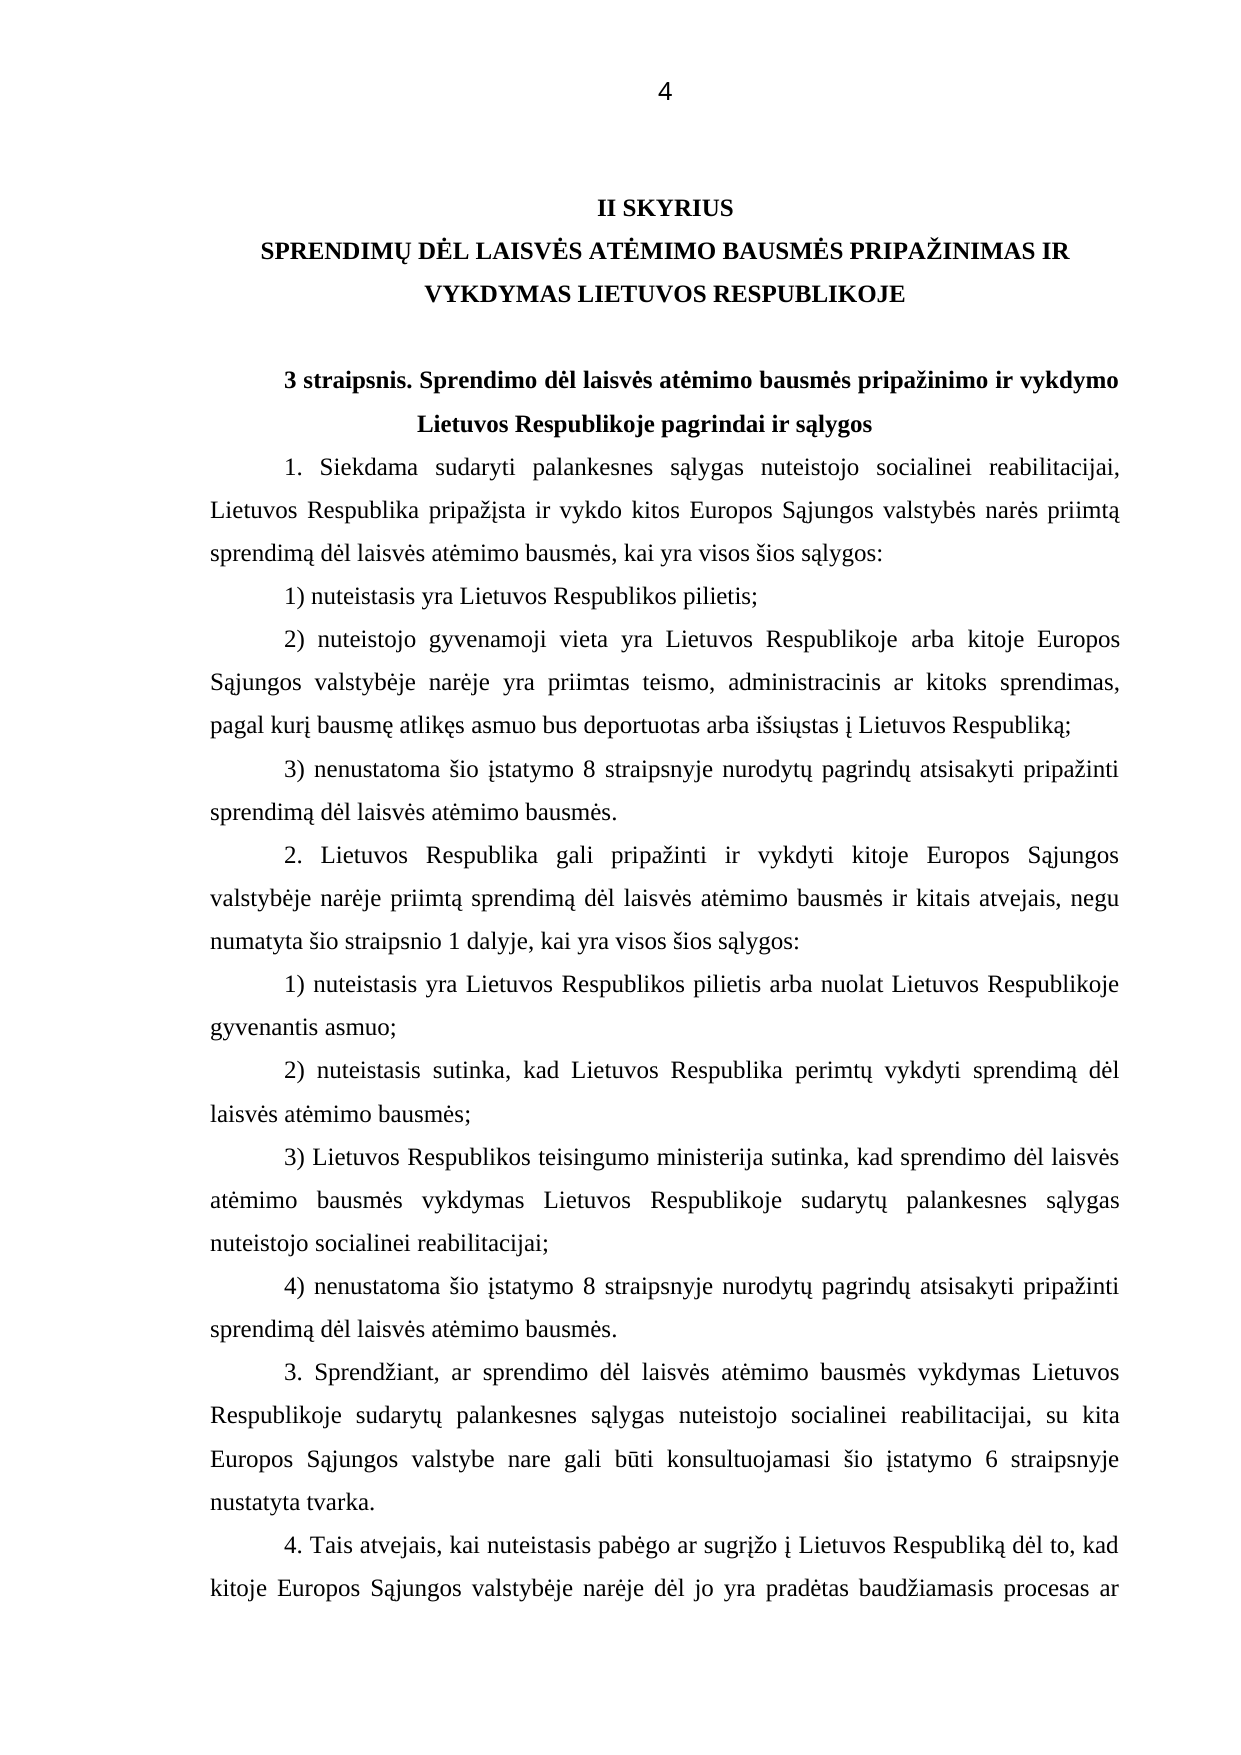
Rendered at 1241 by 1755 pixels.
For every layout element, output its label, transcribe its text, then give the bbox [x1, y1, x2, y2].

text SPRENDIMŲ DĖL LAISVĖS ATĖMIMO BAUSMĖS PRIPAŽINIMAS IR VYKDYMAS LIETUVOS RESPUBLIKOJE [210, 236, 1120, 308]
text 3) Lietuvos Respublikos teisingumo ministerija sutinka, kad sprendimo dėl laisvės atėmimo bausmės vykdymas Lietuvos Respublikoje sudarytų palankesnes sąlygas nuteistojo socialinei reabilitacijai; [210, 1142, 1120, 1257]
text 1) nuteistasis yra Lietuvos Respublikos pilietis; [210, 581, 1120, 610]
text II SKYRIUS [210, 193, 1120, 222]
text 1. Siekdama sudaryti palankesnes sąlygas nuteistojo socialinei reabilitacijai, Lietuvos Respublika pripažįsta ir vykdo kitos Europos Sąjungos valstybės narės priimtą sprendimą dėl laisvės atėmimo bausmės, kai yra visos šios sąlygos: [210, 452, 1120, 567]
text 4. Tais atvejais, kai nuteistasis pabėgo ar sugrįžo į Lietuvos Respubliką dėl to, kad kitoje Europos Sąjungos valstybėje narėje dėl jo yra pradėtas baudžiamasis procesas ar [210, 1530, 1120, 1602]
text 3) nenustatoma šio įstatymo 8 straipsnyje nurodytų pagrindų atsisakyti pripažinti sprendimą dėl laisvės atėmimo bausmės. [210, 754, 1120, 826]
text 2) nuteistojo gyvenamoji vieta yra Lietuvos Respublikoje arba kitoje Europos Sąjungos valstybėje narėje yra priimtas teismo, administracinis ar kitoks sprendimas, pagal kurį bausmę atlikęs asmuo bus deportuotas arba išsiųstas į Lietuvos Respubliką; [210, 624, 1120, 739]
text 4) nenustatoma šio įstatymo 8 straipsnyje nurodytų pagrindų atsisakyti pripažinti sprendimą dėl laisvės atėmimo bausmės. [210, 1271, 1120, 1343]
text 3. Sprendžiant, ar sprendimo dėl laisvės atėmimo bausmės vykdymas Lietuvos Respublikoje sudarytų palankesnes sąlygas nuteistojo socialinei reabilitacijai, su kita Europos Sąjungos valstybe nare gali būti konsultuojamasi šio įstatymo 6 straipsnyje nustatyta tvarka. [210, 1357, 1120, 1516]
text 1) nuteistasis yra Lietuvos Respublikos pilietis arba nuolat Lietuvos Respublikoje gyvenantis asmuo; [210, 969, 1120, 1041]
text 2) nuteistasis sutinka, kad Lietuvos Respublika perimtų vykdyti sprendimą dėl laisvės atėmimo bausmės; [210, 1056, 1120, 1127]
text 3 straipsnis. Sprendimo dėl laisvės atėmimo bausmės pripažinimo ir vykdymo Lietuvos Respublikoje pagrindai ir sąlygos [284, 366, 1120, 437]
text 2. Lietuvos Respublika gali pripažinti ir vykdyti kitoje Europos Sąjungos valstybėje narėje priimtą sprendimą dėl laisvės atėmimo bausmės ir kitais atvejais, negu numatyta šio straipsnio 1 dalyje, kai yra visos šios sąlygos: [210, 840, 1120, 955]
